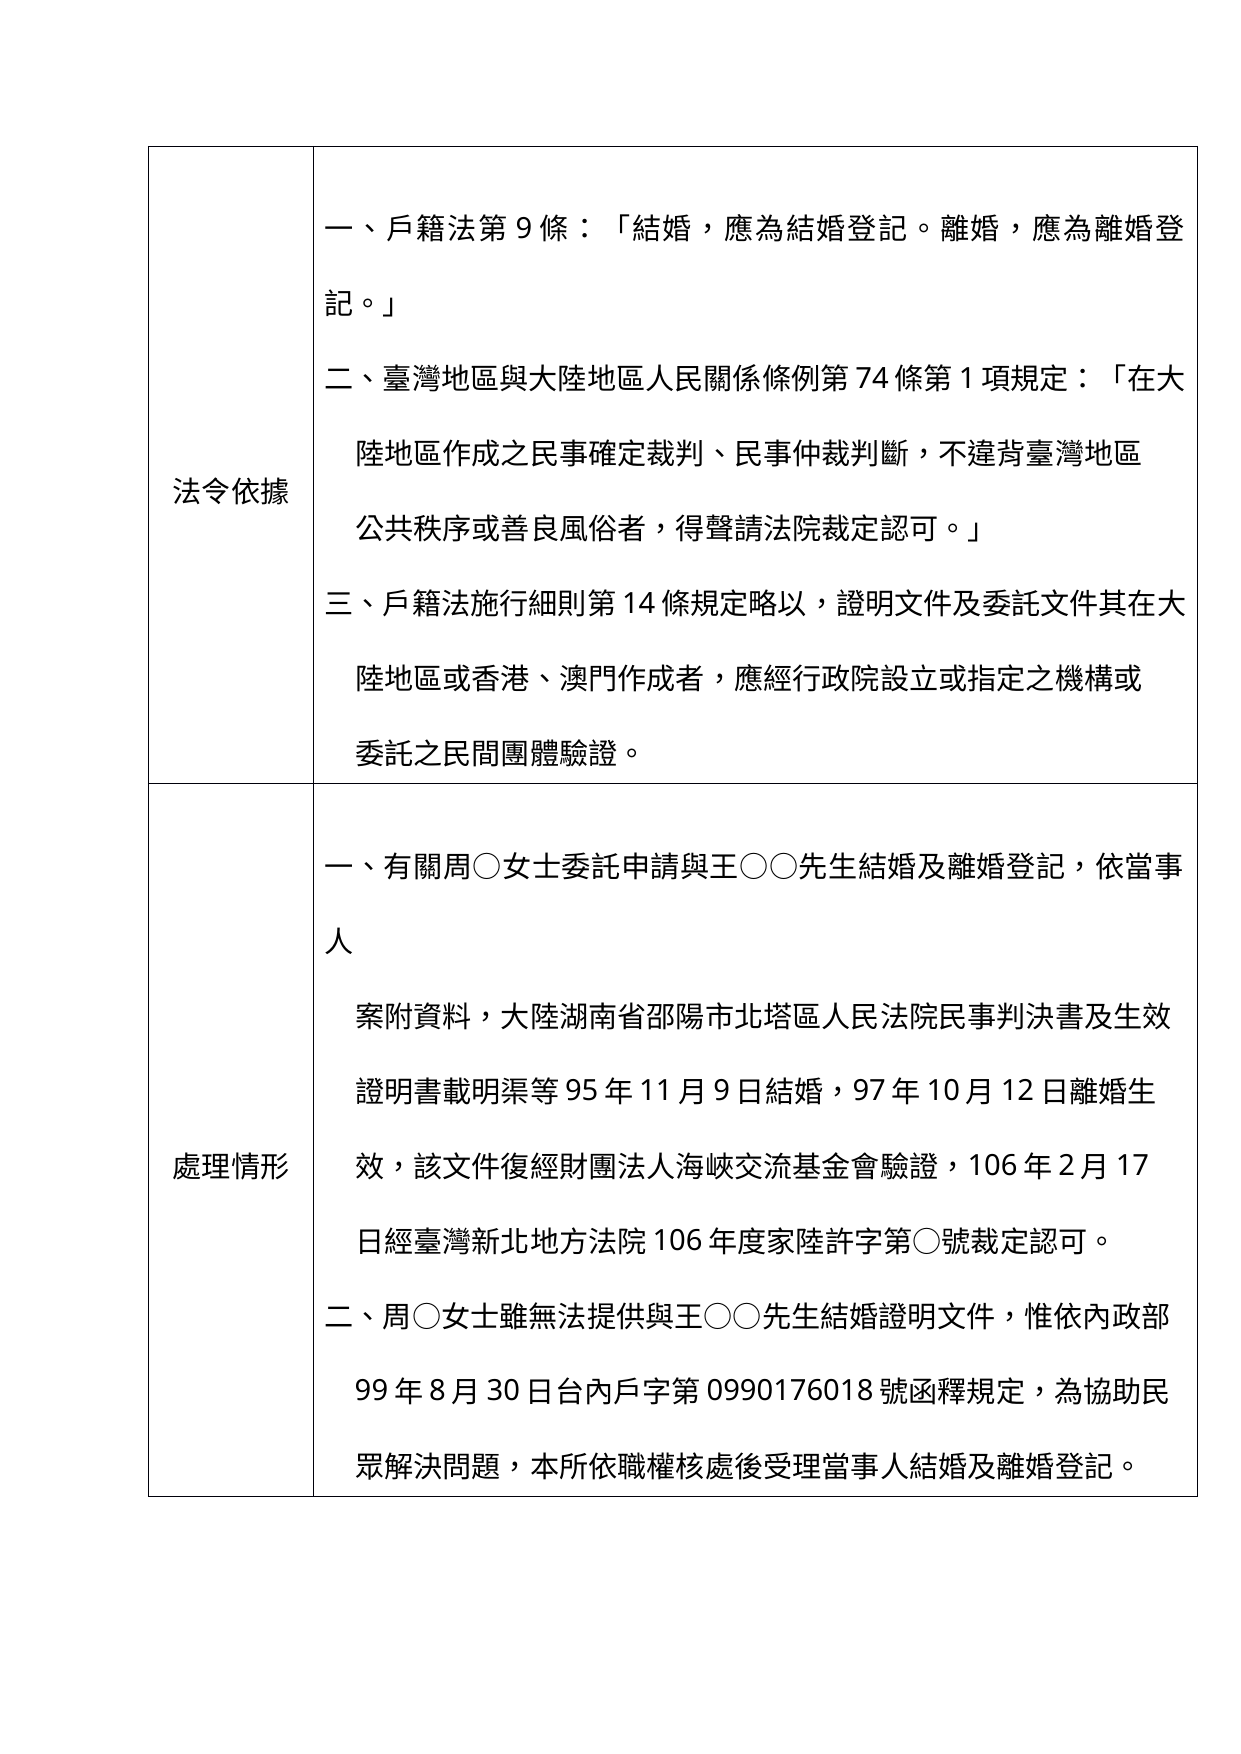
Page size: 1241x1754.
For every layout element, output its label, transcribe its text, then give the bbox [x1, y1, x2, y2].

table_cell 一、有關周○女士委託申請與王○○先生結婚及離婚登記，依當事人 案附資料，大陸湖南省邵陽市北塔區人民法院民事判決書及生效 證明書載明渠等95年11月9日結婚，97年10月12日離婚生 效，該文件復經財團法人海峽交流基金會驗證，106年2月17 日經臺灣新北地方法院106年度家陸許字第○號裁定認可。 二、周○女士雖無法提供與王○○先生結婚證明文件，惟依內政部 99年8月30日台內戶字第0990176018號函釋規定，為協助民 眾解決問題，本所依職權核處後受理當事人結婚及離婚登記。 [314, 784, 1197, 1496]
table_cell 處理情形 [149, 784, 313, 1496]
table_cell 法令依據 [149, 147, 313, 783]
table_cell 一、戶籍法第9條：「結婚，應為結婚登記。離婚，應為離婚登記。」 二、臺灣地區與大陸地區人民關係條例第74條第1項規定：「在大 陸地區作成之民事確定裁判、民事仲裁判斷，不違背臺灣地區 公共秩序或善良風俗者，得聲請法院裁定認可。」 三、戶籍法施行細則第14條規定略以，證明文件及委託文件其在大 陸地區或香港、澳門作成者，應經行政院設立或指定之機構或 委託之民間團體驗證。 [314, 147, 1197, 783]
